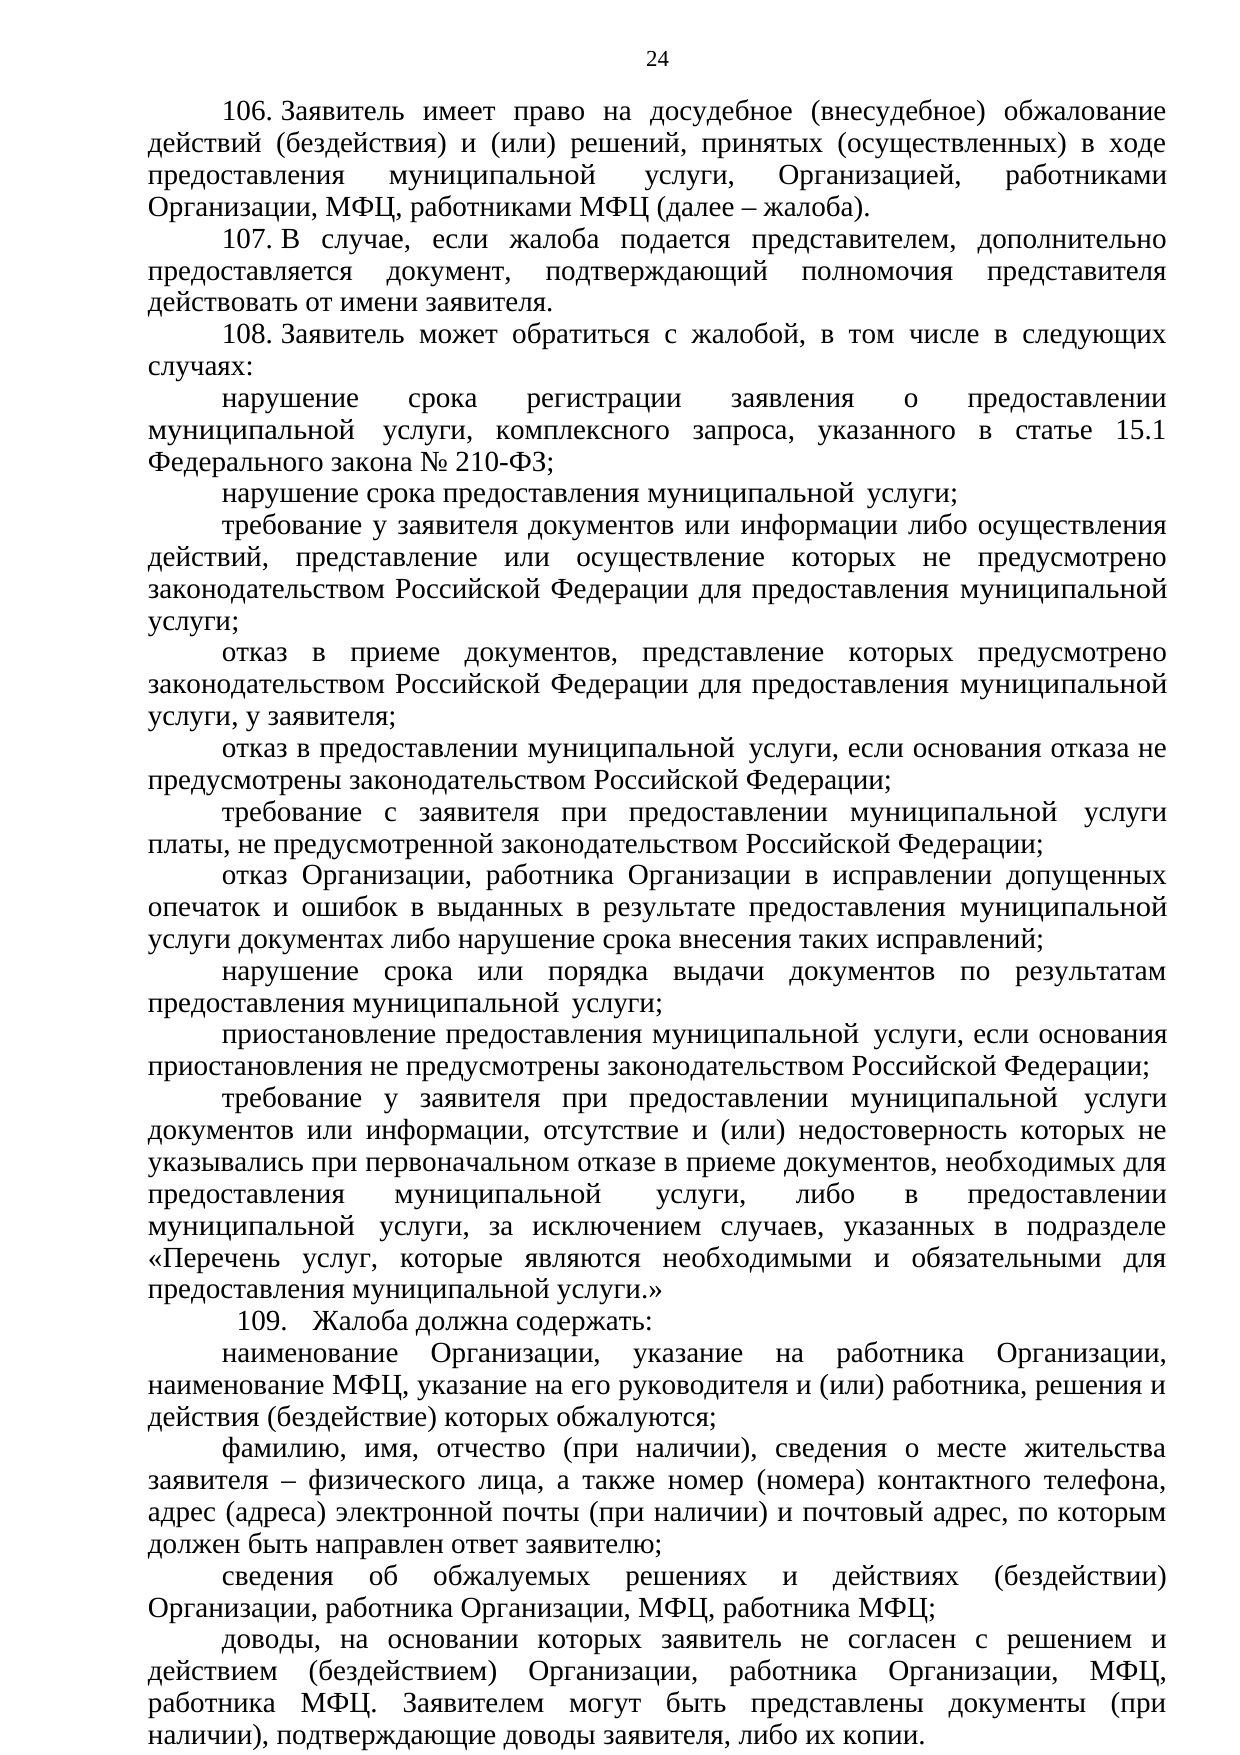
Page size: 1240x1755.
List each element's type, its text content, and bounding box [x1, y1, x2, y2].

text требование у заявителя документов или информации либо осуществления действий, представление или осуществление которых не предусмотрено законодательством Российской Федерации для предоставления муниципальной услуги; [148, 509, 1167, 636]
text нарушение срока регистрации заявления о предоставлении муниципальной услуги, комплексного запроса, указанного в статье 15.1 Федерального закона № 210-ФЗ; [148, 382, 1167, 477]
text требование с заявителя при предоставлении муниципальной услуги платы, не предусмотренной законодательством Российской Федерации; [148, 796, 1167, 859]
text доводы, на основании которых заявитель не согласен с решением и действием (бездействием) Организации, работника Организации, МФЦ, работника МФЦ. Заявителем могут быть представлены документы (при наличии), подтверждающие доводы заявителя, либо их копии. [148, 1623, 1167, 1751]
text приостановление предоставления муниципальной услуги, если основания приостановления не предусмотрены законодательством Российской Федерации; [148, 1018, 1167, 1082]
text нарушение срока предоставления муниципальной услуги; [148, 477, 1167, 509]
list Заявитель имеет право на досудебное (внесудебное) обжалование действий (бездействия) и (или) решений, принятых (осуществленных) в ходе предоставления муниципальной услуги, Организацией, работниками Организации, МФЦ, работниками МФЦ (далее – жалоба). [148, 95, 1167, 223]
text нарушение срока или порядка выдачи документов по результатам предоставления муниципальной услуги; [148, 955, 1167, 1018]
text отказ в приеме документов, представление которых предусмотрено законодательством Российской Федерации для предоставления муниципальной услуги, у заявителя; [148, 636, 1167, 732]
text сведения об обжалуемых решениях и действиях (бездействии) Организации, работника Организации, МФЦ, работника МФЦ; [148, 1560, 1167, 1623]
text требование у заявителя при предоставлении муниципальной услуги документов или информации, отсутствие и (или) недостоверность которых не указывались при первоначальном отказе в приеме документов, необходимых для предоставления муниципальной услуги, либо в предоставлении муниципальной услуги, за исключением случаев, указанных в подразделе «Перечень услуг, которые являются необходимыми и обязательными для предоставления муниципальной услуги.» [148, 1082, 1167, 1305]
list Жалоба должна содержать: [162, 1305, 1167, 1337]
text отказ Организации, работника Организации в исправлении допущенных опечаток и ошибок в выданных в результате предоставления муниципальной услуги документах либо нарушение срока внесения таких исправлений; [148, 859, 1167, 955]
text отказ в предоставлении муниципальной услуги, если основания отказа не предусмотрены законодательством Российской Федерации; [148, 732, 1167, 796]
list В случае, если жалоба подается представителем, дополнительно предоставляется документ, подтверждающий полномочия представителя действовать от имени заявителя. [148, 223, 1167, 318]
text фамилию, имя, отчество (при наличии), сведения о месте жительства заявителя – физического лица, а также номер (номера) контактного телефона, адрес (адреса) электронной почты (при наличии) и почтовый адрес, по которым должен быть направлен ответ заявителю; [148, 1432, 1167, 1560]
text наименование Организации, указание на работника Организации, наименование МФЦ, указание на его руководителя и (или) работника, решения и действия (бездействие) которых обжалуются; [148, 1337, 1167, 1432]
list Заявитель может обратиться с жалобой, в том числе в следующих случаях: [148, 318, 1167, 382]
